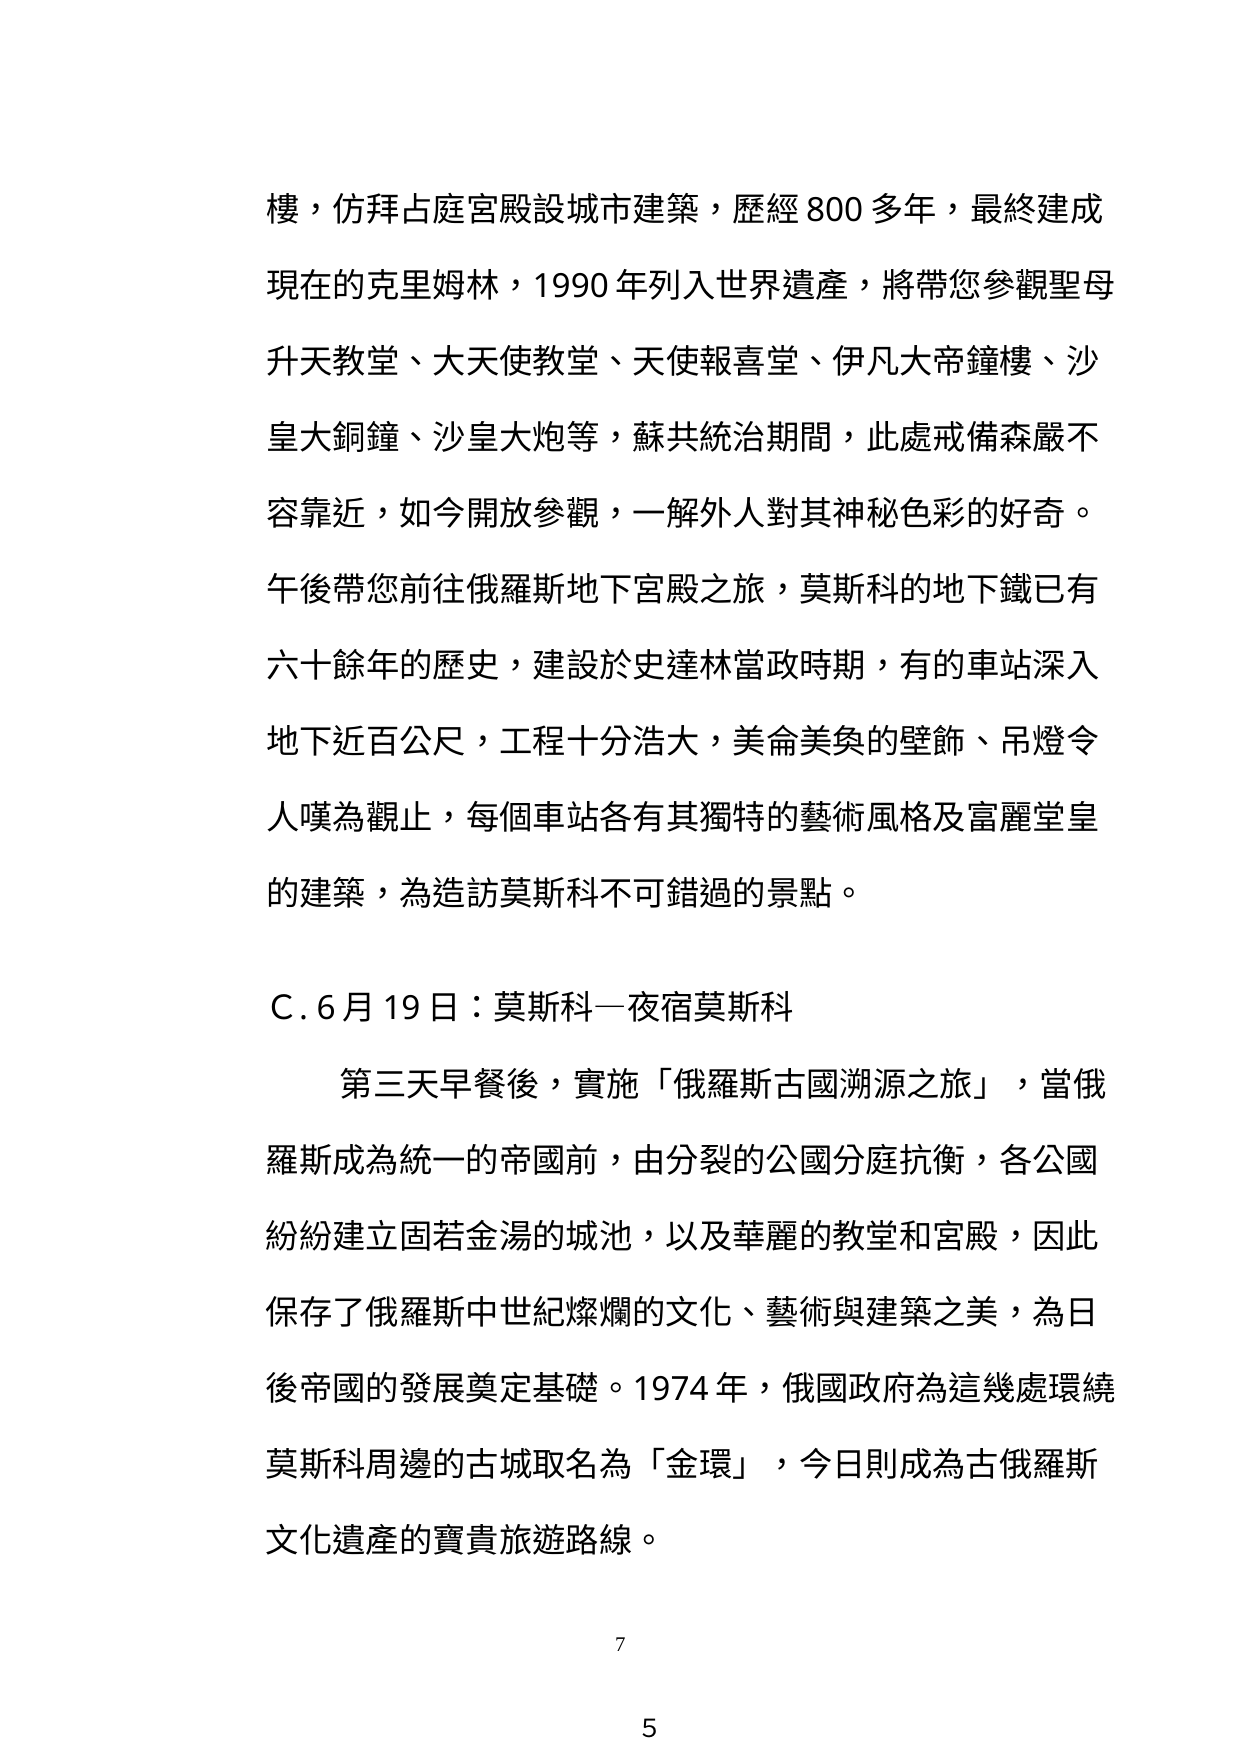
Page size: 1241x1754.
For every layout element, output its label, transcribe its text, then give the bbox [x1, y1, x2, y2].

text 第三天早餐後，實施「俄羅斯古國溯源之旅」，當俄羅斯成為統一的帝國前，由分裂的公國分庭抗衡，各公國紛紛建立固若金湯的城池，以及華麗的教堂和宮殿，因此保存了俄羅斯中世紀燦爛的文化、藝術與建築之美，為日後帝國的發展奠定基礎。1974年，俄國政府為這幾處環繞莫斯科周邊的古城取名為「金環」，今日則成為古俄羅斯文化遺產的寶貴旅遊路線。 [266, 1043, 1122, 1576]
text ５ [637, 1709, 658, 1745]
text Ｃ. 6月19日：莫斯科—夜宿莫斯科 [266, 967, 1122, 1043]
text 本日上午早餐後，驅車前往莫斯科河北岸，最具代表性的城市象徵—紅場：「紅」在俄文中有「美麗」的意思，紅場上矗立的聖巴索教堂，是伊凡四世(即伊凡雷帝)為慶祝喀山之役勝利所興建的華麗教堂，五彩繽紛的洋蔥頭造型與紅場爭奇鬥艷、互相輝映。步行於紅場中，廣場中央為前蘇聯革命之父列寧陵寢及前蘇聯各地之人民英雄塚，此處也是前蘇聯時代之閱兵地點。東側的庫姆百貨，為十九世紀新俄羅斯建築風格，典雅的外型搭配挑高明亮的商場，各式各樣的國際名品，是莫斯科相當高檔的百貨公司。之後參觀克里姆林宮，始建於12世紀，起初只是木造的圍籬雛形，1329年後開始有石造教堂，15世紀時伊凡三世在舊城堡的基礎上築起紅磚牆，沿牆設置20座形態各異的塔樓，仿拜占庭宮殿設城市建築，歷經800多年，最終建成現在的克里姆林，1990年列入世界遺產，將帶您參觀聖母升天教堂、大天使教堂、天使報喜堂、伊凡大帝鐘樓、沙皇大銅鐘、沙皇大炮等，蘇共統治期間，此處戒備森嚴不容靠近，如今開放參觀，一解外人對其神秘色彩的好奇。午後帶您前往俄羅斯地下宮殿之旅，莫斯科的地下鐵已有六十餘年的歷史，建設於史達林當政時期，有的車站深入地下近百公尺，工程十分浩大，美侖美奐的壁飾、吊燈令人嘆為觀止，每個車站各有其獨特的藝術風格及富麗堂皇的建築，為造訪莫斯科不可錯過的景點。 [266, 169, 1122, 929]
